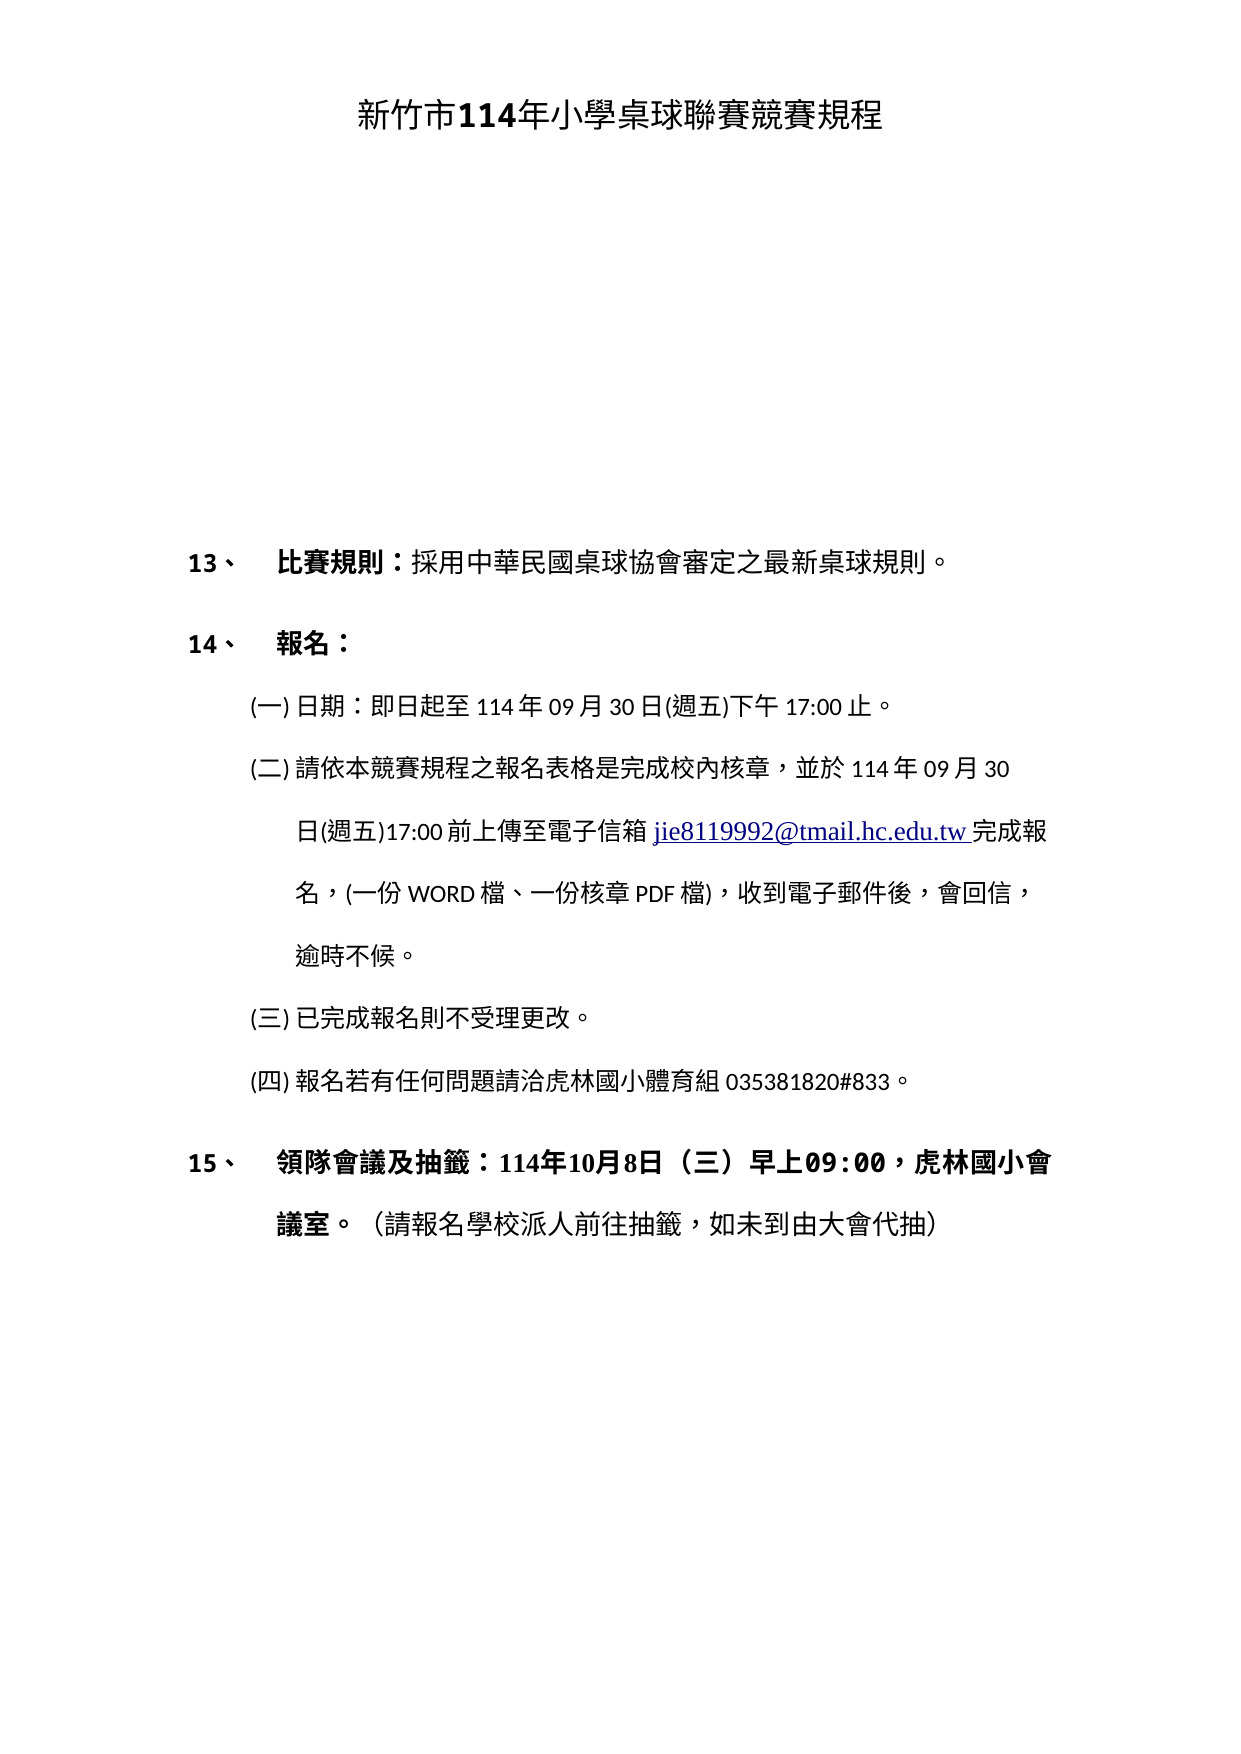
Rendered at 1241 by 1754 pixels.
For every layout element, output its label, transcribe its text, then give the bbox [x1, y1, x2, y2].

text 逾時不候。 [187, 913, 1053, 975]
text (三) 已完成報名則不受理更改。 [187, 975, 1053, 1038]
text (二) 請依本競賽規程之報名表格是完成校內核章，並於114年09月30 [187, 725, 1053, 788]
text (四) 報名若有任何問題請洽虎林國小體育組035381820#833。 [187, 1038, 1053, 1100]
text 名，(一份WORD檔、一份核章PDF檔)，收到電子郵件後，會回信， [187, 850, 1053, 913]
text 日(週五)17:00前上傳至電子信箱 jie8119992@tmail.hc.edu.tw完成報 [187, 788, 1053, 850]
list 比賽規則：採用中華民國桌球協會審定之最新桌球規則。 [187, 519, 1053, 581]
list 報名： [187, 600, 1053, 663]
list 領隊會議及抽籤：114年10月8日（三）早上09:00，虎林國小會議室。（請報名學校派人前往抽籤，如未到由大會代抽） [187, 1119, 1053, 1244]
text (一) 日期：即日起至114年09月30日(週五)下午17:00止。 [187, 663, 1053, 725]
